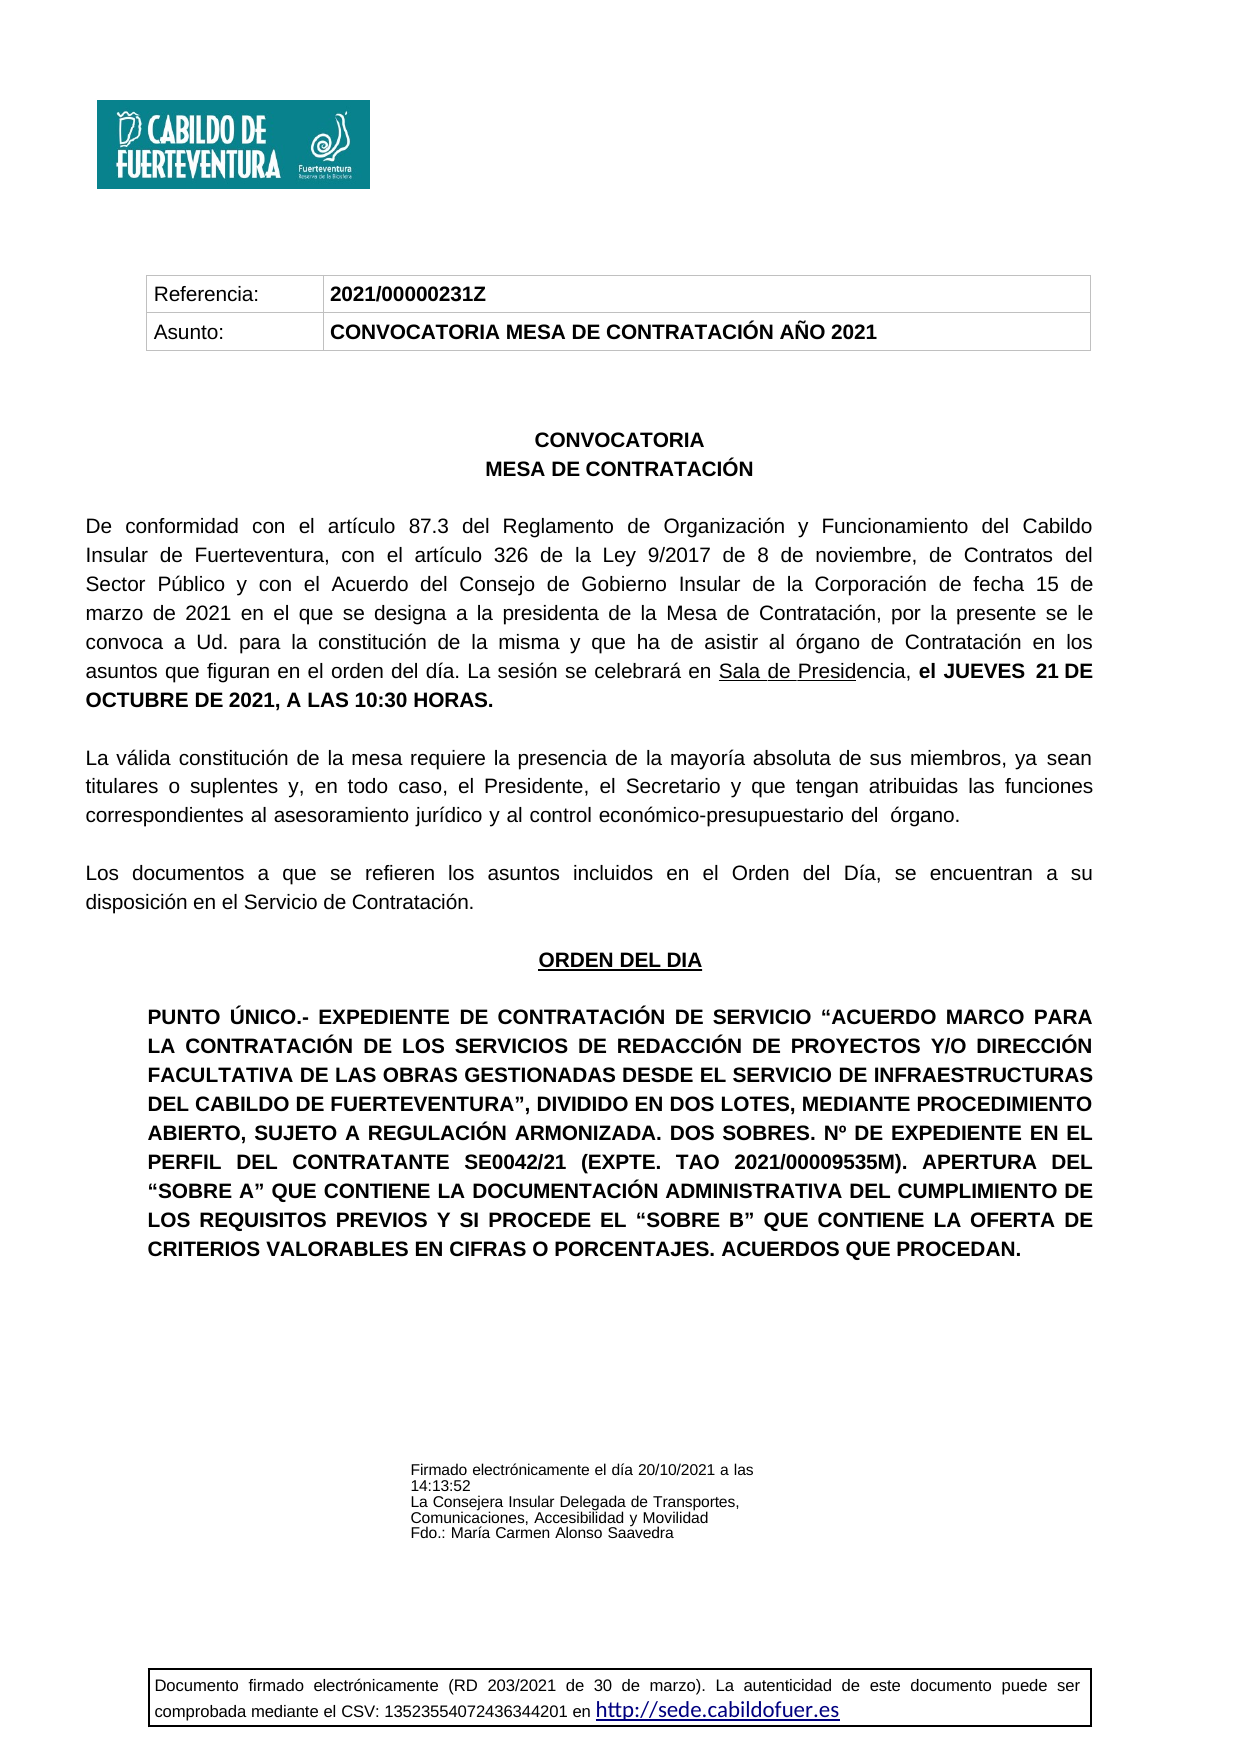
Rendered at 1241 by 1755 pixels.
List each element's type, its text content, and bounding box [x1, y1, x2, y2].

subtitle ORDEN DEL DIA [135, 948, 1105, 972]
text La válida constitución de la mesa requiere la presencia de la mayoría absoluta de sus miembros, ya sean titulares o suplentes y, en todo caso, el Presidente, el Secretario y que tengan atribuidas las funciones correspondientes al asesoramiento jurídico y al control económico-presupuestario del órgano. [85, 745, 1093, 827]
subtitle CONVOCATORIA MESA DE CONTRATACIÓN [485, 427, 763, 480]
table_header Referencia: [147, 276, 323, 312]
table_cell CONVOCATORIA MESA DE CONTRATACIÓN AÑO 2021 [324, 313, 1090, 350]
table_header 2021/00000231Z [324, 276, 1090, 312]
text La Consejera Insular Delegada de Transportes, Comunicaciones, Accesibilidad y Movilidad Fdo.: María Carmen Alonso Saavedra [410, 1494, 744, 1542]
text De conformidad con el artículo 87.3 del Reglamento de Organización y Funcionamiento del Cabildo Insular de Fuerteventura, con el artículo 326 de la Ley 9/2017 de 8 de noviembre, de Contratos del Sector Público y con el Acuerdo del Consejo de Gobierno Insular de la Corporación de fecha 15 de marzo de 2021 en el que se designa a la presidenta de la Mesa de Contratación, por la presente se le convoca a Ud. para la constitución de la misma y que ha de asistir al órgano de Contratación en los asuntos que figuran en el orden del día. La sesión se celebrará en Sala de Presidencia, el JUEVES 21 DE OCTUBRE DE 2021, A LAS 10:30 HORAS. [85, 514, 1093, 712]
text Firmado electrónicamente el día 20/10/2021 a las 14:13:52 [410, 1463, 763, 1494]
text Los documentos a que se refieren los asuntos incluidos en el Orden del Día, se encuentran a su disposición en el Servicio de Contratación. [85, 861, 1093, 914]
text Documento firmado electrónicamente (RD 203/2021 de 30 de marzo). La autenticidad de este documento puede ser comprobada mediante el CSV: 13523554072436344201 en http://sede.cabildofuer.es [154, 1676, 1083, 1723]
table_cell Asunto: [147, 313, 323, 350]
text PUNTO ÚNICO.- EXPEDIENTE DE CONTRATACIÓN DE SERVICIO “ACUERDO MARCO PARA LA CONTRATACIÓN DE LOS SERVICIOS DE REDACCIÓN DE PROYECTOS Y/O DIRECCIÓN FACULTATIVA DE LAS OBRAS GESTIONADAS DESDE EL SERVICIO DE INFRAESTRUCTURAS DEL CABILDO DE FUERTEVENTURA”, DIVIDIDO EN DOS LOTES, MEDIANTE PROCEDIMIENTO ABIERTO, SUJETO A REGULACIÓN ARMONIZADA. DOS SOBRES. Nº DE EXPEDIENTE EN EL PERFIL DEL CONTRATANTE SE0042/21 (EXPTE. TAO 2021/00009535M). APERTURA DEL “SOBRE A” QUE CONTIENE LA DOCUMENTACIÓN ADMINISTRATIVA DEL CUMPLIMIENTO DE LOS REQUISITOS PREVIOS Y SI PROCEDE EL “SOBRE B” QUE CONTIENE LA OFERTA DE CRITERIOS VALORABLES EN CIFRAS O PORCENTAJES. ACUERDOS QUE PROCEDAN. [147, 1005, 1093, 1261]
